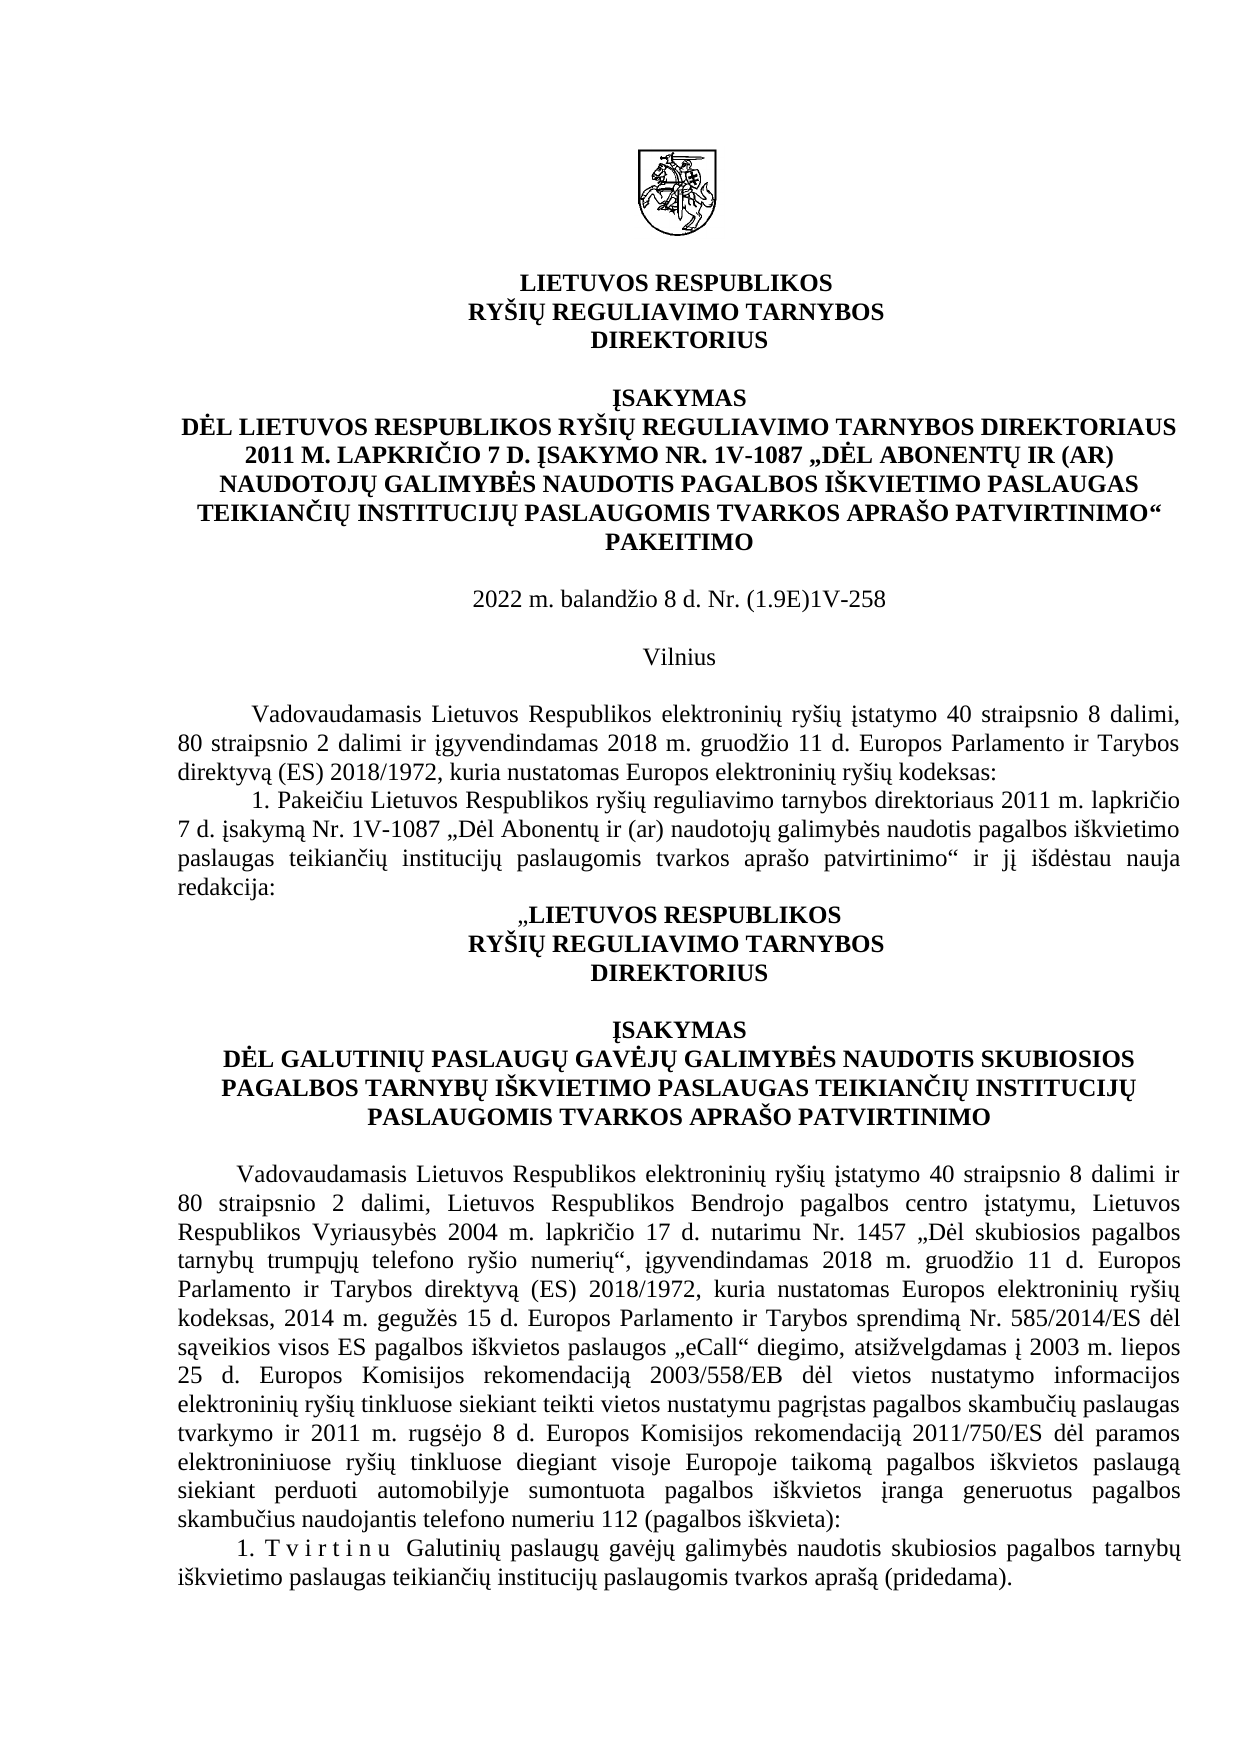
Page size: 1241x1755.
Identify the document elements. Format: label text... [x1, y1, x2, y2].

text DIREKTORIUS [177, 958, 1181, 987]
text 2022 m. balandžio 8 d. Nr. (1.9E)1V-258 [177, 584, 1181, 613]
text ĮSAKYMAS [177, 383, 1181, 412]
text 1. Tvirtinu Galutinių paslaugų gavėjų galimybės naudotis skubiosios pagalbos tarnybų iškvietimo paslaugas teikiančių institucijų paslaugomis tvarkos aprašą (pridedama). [177, 1533, 1181, 1590]
text „LIETUVOS RESPUBLIKOS [177, 900, 1181, 929]
text ĮSAKYMAS [177, 1015, 1181, 1044]
text Vadovaudamasis Lietuvos Respublikos elektroninių ryšių įstatymo 40 straipsnio 8 dalimi, 80 straipsnio 2 dalimi ir įgyvendindamas 2018 m. gruodžio 11 d. Europos Parlamento ir Tarybos direktyvą (ES) 2018/1972, kuria nustatomas Europos elektroninių ryšių kodeksas: [177, 699, 1181, 785]
text DIREKTORIUS [177, 325, 1181, 354]
text LIETUVOS RESPUBLIKOS [177, 268, 1181, 297]
text Vilnius [177, 642, 1181, 670]
text Vadovaudamasis Lietuvos Respublikos elektroninių ryšių įstatymo 40 straipsnio 8 dalimi ir 80 straipsnio 2 dalimi, Lietuvos Respublikos Bendrojo pagalbos centro įstatymu, Lietuvos Respublikos Vyriausybės 2004 m. lapkričio 17 d. nutarimu Nr. 1457 „Dėl skubiosios pagalbos tarnybų trumpųjų telefono ryšio numerių“, įgyvendindamas 2018 m. gruodžio 11 d. Europos Parlamento ir Tarybos direktyvą (ES) 2018/1972, kuria nustatomas Europos elektroninių ryšių kodeksas, 2014 m. gegužės 15 d. Europos Parlamento ir Tarybos sprendimą Nr. 585/2014/ES dėl sąveikios visos ES pagalbos iškvietos paslaugos „eCall“ diegimo, atsižvelgdamas į 2003 m. liepos 25 d. Europos Komisijos rekomendaciją 2003/558/EB dėl vietos nustatymo informacijos elektroninių ryšių tinkluose siekiant teikti vietos nustatymu pagrįstas pagalbos skambučių paslaugas tvarkymo ir 2011 m. rugsėjo 8 d. Europos Komisijos rekomendaciją 2011/750/ES dėl paramos elektroniniuose ryšių tinkluose diegiant visoje Europoje taikomą pagalbos iškvietos paslaugą siekiant perduoti automobilyje sumontuota pagalbos iškvietos įranga generuotus pagalbos skambučius naudojantis telefono numeriu 112 (pagalbos iškvieta): [177, 1159, 1181, 1533]
text 1. Pakeičiu Lietuvos Respublikos ryšių reguliavimo tarnybos direktoriaus 2011 m. lapkričio 7 d. įsakymą Nr. 1V-1087 „Dėl Abonentų ir (ar) naudotojų galimybės naudotis pagalbos iškvietimo paslaugas teikiančių institucijų paslaugomis tvarkos aprašo patvirtinimo“ ir jį išdėstau nauja redakcija: [177, 785, 1181, 900]
text RYŠIŲ REGULIAVIMO TARNYBOS [177, 929, 1181, 958]
text RYŠIŲ REGULIAVIMO TARNYBOS [177, 297, 1181, 325]
text DĖL LIETUVOS RESPUBLIKOS RYŠIŲ REGULIAVIMO TARNYBOS DIREKTORIAUS 2011 M. LAPKRIČIO 7 D. ĮSAKYMO NR. 1V-1087 „DĖL ABONENTŲ IR (AR) NAUDOTOJŲ GALIMYBĖS NAUDOTIS PAGALBOS IŠKVIETIMO PASLAUGAS TEIKIANČIŲ INSTITUCIJŲ PASLAUGOMIS TVARKOS APRAŠO PATVIRTINIMO“ PAKEITIMO [177, 412, 1181, 555]
text DĖL GALUTINIŲ PASLAUGŲ GAVĖJŲ GALIMYBĖS NAUDOTIS skubiosios PAGALBOS tarnybų IŠKVIETIMO PASLAUGAS TEIKIANČIŲ INSTITUCIJŲ PASLAUGOMIS TVARKOS APRAŠO PATVIRTINIMO [177, 1044, 1181, 1130]
